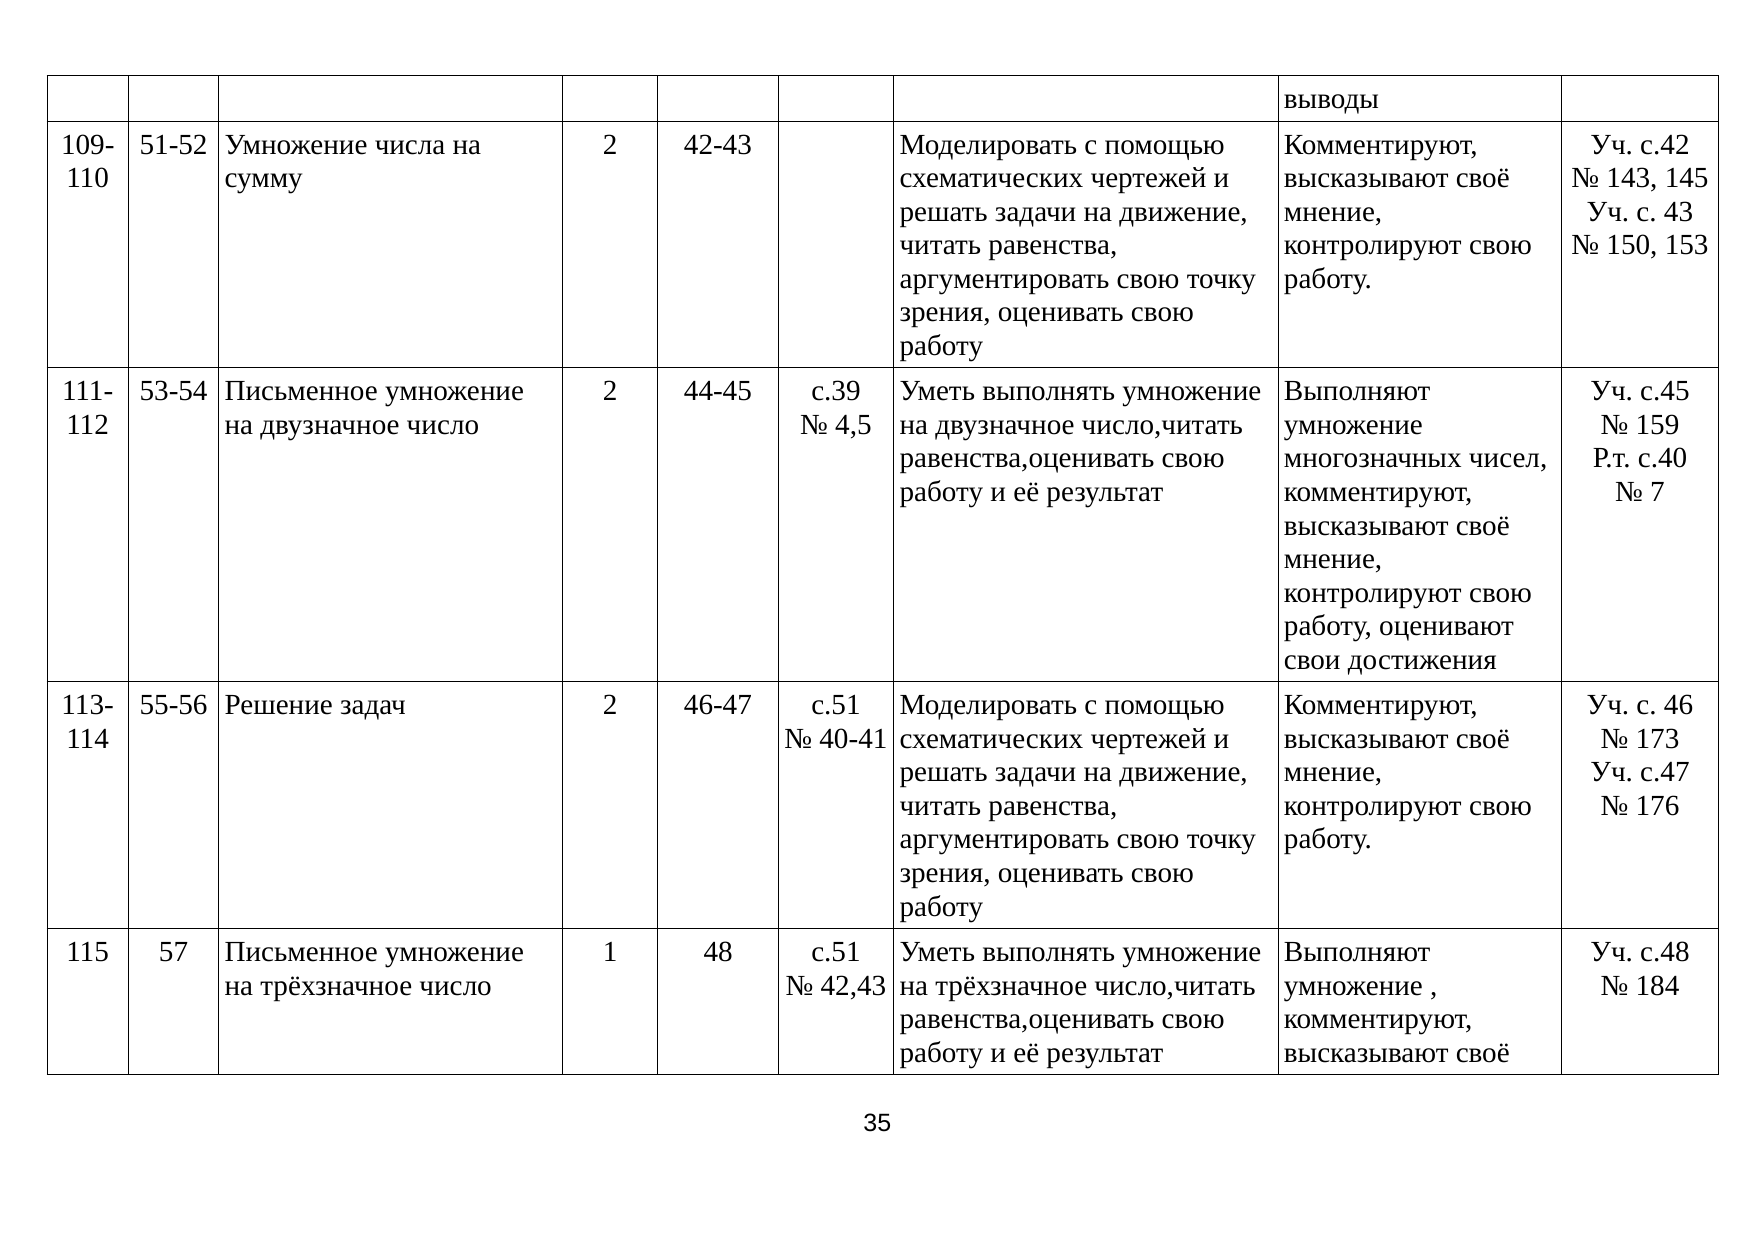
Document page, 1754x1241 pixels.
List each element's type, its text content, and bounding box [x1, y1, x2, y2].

table_cell Уч. с.45 № 159 Р.т. с.40 № 7 [1562, 368, 1718, 681]
table_cell Уметь выполнять умножение на трёхзначное число,читать равенства,оценивать свою работу и её результат [894, 929, 1278, 1074]
table_cell [894, 76, 1278, 121]
table_cell [129, 76, 218, 121]
table_cell Письменное умножение на трёхзначное число [219, 929, 562, 1074]
table_cell Решение задач [219, 682, 562, 928]
table_cell с.51 № 40-41 [779, 682, 893, 928]
table_cell Умножение числа на сумму [219, 122, 562, 367]
table_cell 1 [563, 929, 657, 1074]
table_cell 2 [563, 682, 657, 928]
table_cell выводы [1279, 76, 1561, 121]
table_cell 55-56 [129, 682, 218, 928]
table_cell 42-43 [658, 122, 778, 367]
table_cell Уч. с.48 № 184 [1562, 929, 1718, 1074]
table_cell Моделировать с помощью схематических чертежей и решать задачи на движение, читать равенства, аргументировать свою точку зрения, оценивать свою работу [894, 122, 1278, 367]
table_cell [779, 76, 893, 121]
table_cell 113-114 [48, 682, 128, 928]
table_cell 111-112 [48, 368, 128, 681]
table_cell Комментируют, высказывают своё мнение, контролируют свою работу. [1279, 682, 1561, 928]
table_cell Выполняют умножение , комментируют, высказывают своё [1279, 929, 1561, 1074]
table_cell [658, 76, 778, 121]
table_cell [779, 122, 893, 367]
table_cell 2 [563, 122, 657, 367]
table_cell Уметь выполнять умножение на двузначное число,читать равенства,оценивать свою работу и её результат [894, 368, 1278, 681]
table_cell 53-54 [129, 368, 218, 681]
table_cell 57 [129, 929, 218, 1074]
table_cell 115 [48, 929, 128, 1074]
table_cell с.51 № 42,43 [779, 929, 893, 1074]
table_cell 2 [563, 368, 657, 681]
table_cell Письменное умножение на двузначное число [219, 368, 562, 681]
table_cell с.39 № 4,5 [779, 368, 893, 681]
table_cell 46-47 [658, 682, 778, 928]
table_cell 48 [658, 929, 778, 1074]
table_cell Моделировать с помощью схематических чертежей и решать задачи на движение, читать равенства, аргументировать свою точку зрения, оценивать свою работу [894, 682, 1278, 928]
table_cell 44-45 [658, 368, 778, 681]
table_cell 109-110 [48, 122, 128, 367]
table_cell [219, 76, 562, 121]
table_cell [563, 76, 657, 121]
table_cell Выполняют умножение многозначных чисел, комментируют, высказывают своё мнение, контролируют свою работу, оценивают свои достижения [1279, 368, 1561, 681]
table_cell Уч. с.42 № 143, 145 Уч. с. 43 № 150, 153 [1562, 122, 1718, 367]
table_cell 51-52 [129, 122, 218, 367]
table_cell Уч. с. 46 № 173 Уч. с.47 № 176 [1562, 682, 1718, 928]
table_cell [48, 76, 128, 121]
table_cell Комментируют, высказывают своё мнение, контролируют свою работу. [1279, 122, 1561, 367]
table_cell [1562, 76, 1718, 121]
